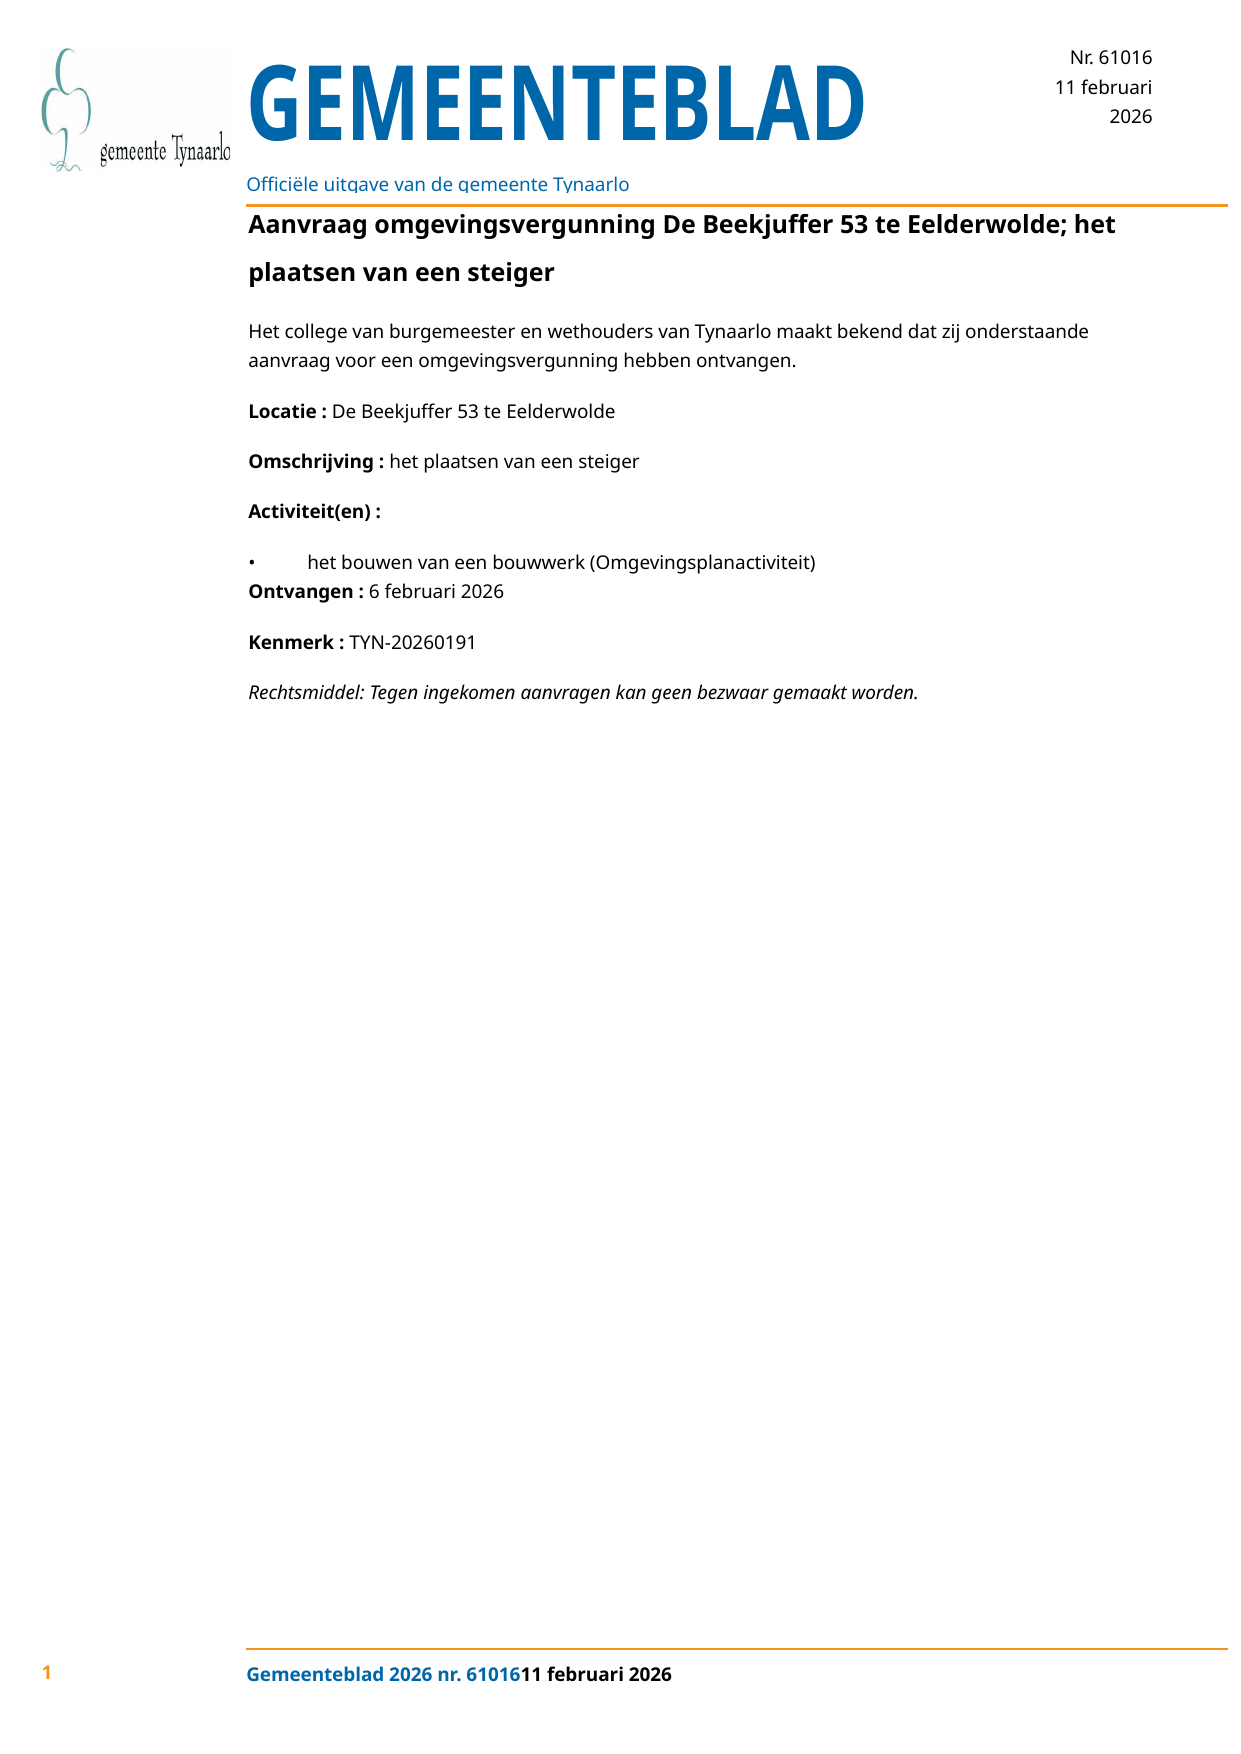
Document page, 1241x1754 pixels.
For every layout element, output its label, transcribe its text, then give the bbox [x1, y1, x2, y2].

text Kenmerk : TYN-20260191 [248, 629, 1152, 655]
text Rechtsmiddel: Tegen ingekomen aanvragen kan geen bezwaar gemaakt worden. [248, 679, 1152, 705]
text Aanvraag omgevingsvergunning De Beekjuffer 53 te Eelderwolde; het plaatsen van een steiger [248, 207, 1152, 288]
text Activiteit(en) : [248, 499, 1152, 524]
text Het college van burgemeester en wethouders van Tynaarlo maakt bekend dat zij onderstaande aanvraag voor een omgevingsvergunning hebben ontvangen. [248, 318, 1152, 373]
text Omschrijving : het plaatsen van een steiger [248, 448, 1152, 474]
text Ontvangen : 6 februari 2026 [248, 579, 1152, 604]
picture [41, 47, 231, 172]
list het bouwen van een bouwwerk (Omgevingsplanactiviteit) [248, 549, 1152, 575]
text Locatie : De Beekjuffer 53 te Eelderwolde [248, 398, 1152, 424]
